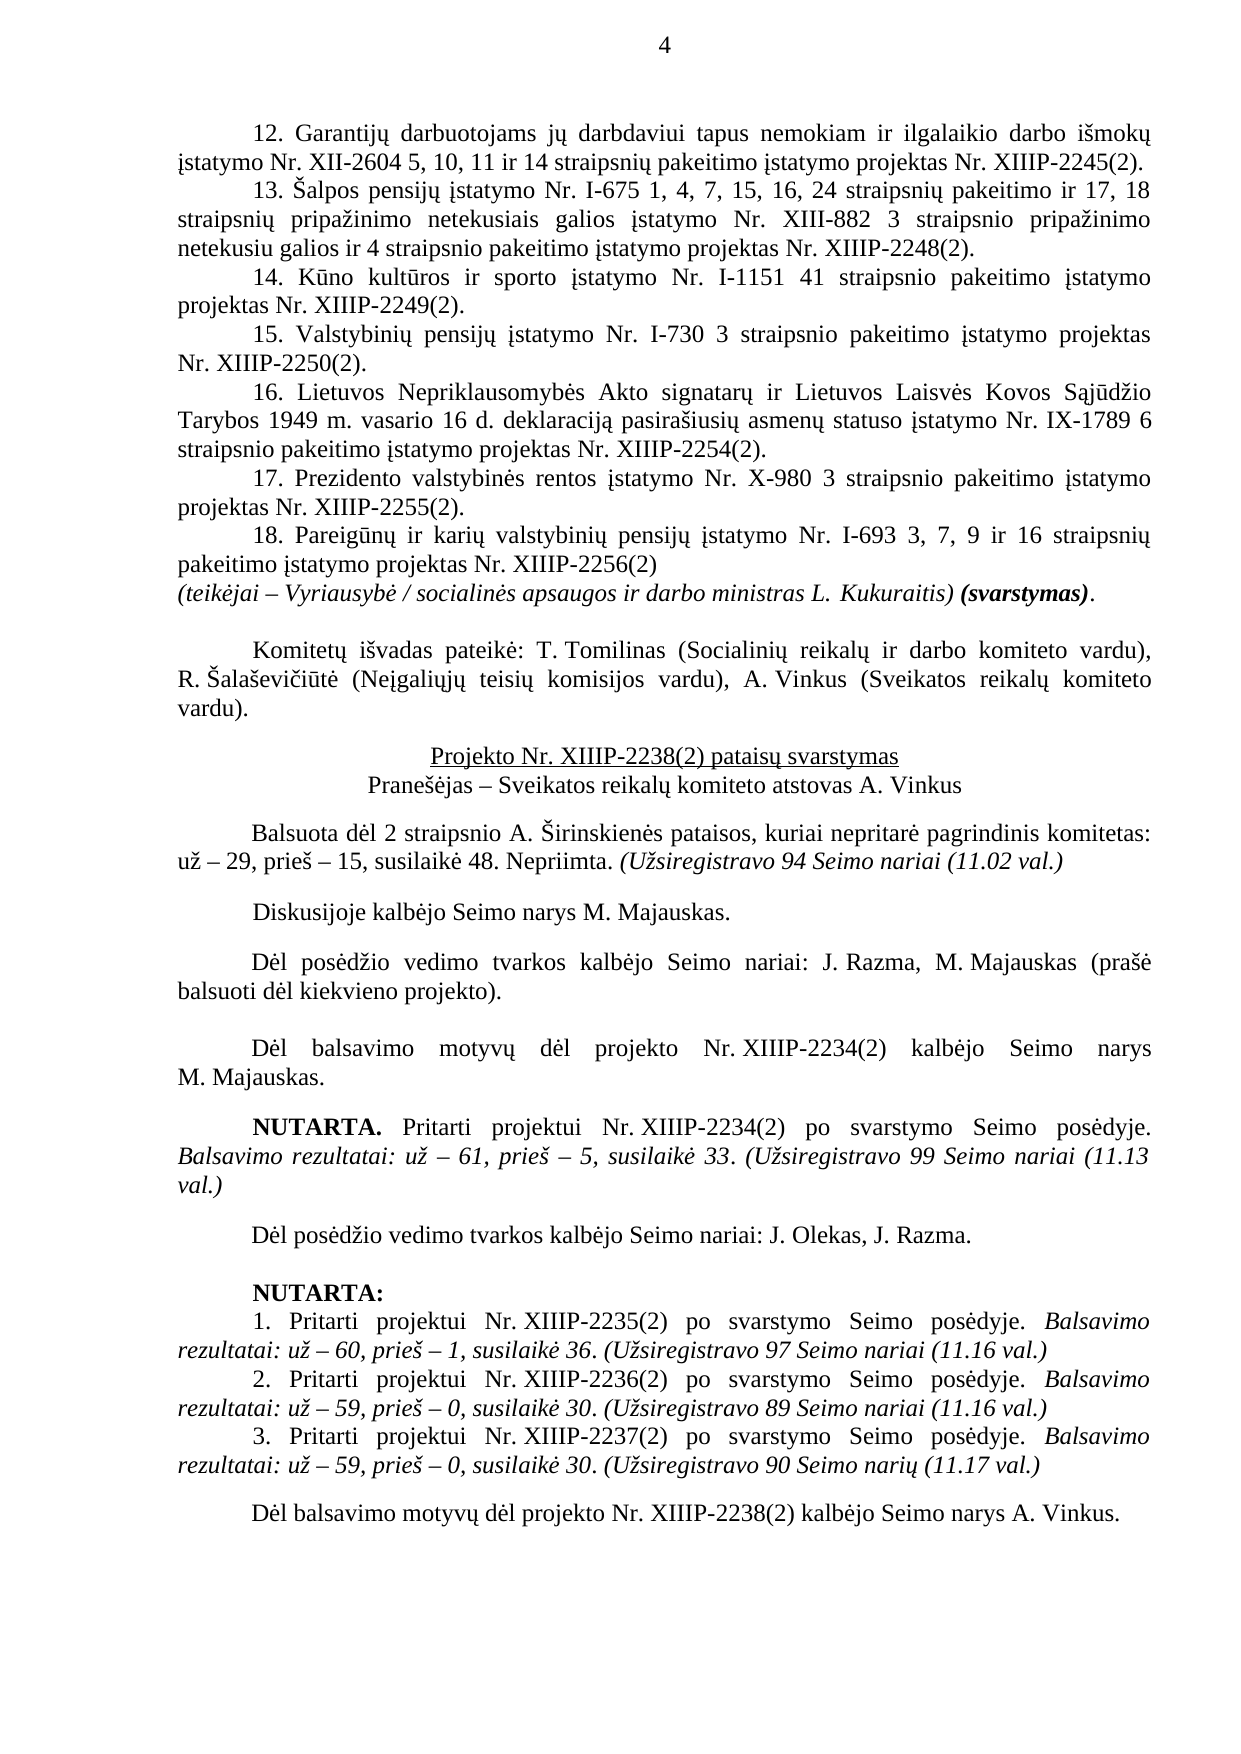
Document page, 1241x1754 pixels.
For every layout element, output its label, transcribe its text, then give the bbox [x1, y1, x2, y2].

text NUTARTA: [177, 1278, 1152, 1306]
text Komitetų išvadas pateikė: T. Tomilinas (Socialinių reikalų ir darbo komiteto vardu), R. Šalaševičiūtė (Neįgaliųjų teisių komisijos vardu), A. Vinkus (Sveikatos reikalų komiteto vardu). [177, 636, 1152, 722]
text 17. Prezidento valstybinės rentos įstatymo Nr. X-980 3 straipsnio pakeitimo įstatymo projektas Nr. XIIIP-2255(2). [177, 463, 1152, 521]
text Pranešėjas – Sveikatos reikalų komiteto atstovas A. Vinkus [177, 770, 1152, 798]
text 15. Valstybinių pensijų įstatymo Nr. I-730 3 straipsnio pakeitimo įstatymo projektas Nr. XIIIP-2250(2). [177, 319, 1152, 377]
text Diskusijoje kalbėjo Seimo narys M. Majauskas. [177, 897, 1152, 926]
text 1. Pritarti projektui Nr. XIIIP-2235(2) po svarstymo Seimo posėdyje. Balsavimo rezultatai: už – 60, prieš – 1, susilaikė 36. (Užsiregistravo 97 Seimo nariai (11.16 val.) [177, 1306, 1152, 1364]
text Dėl balsavimo motyvų dėl projekto Nr. XIIIP-2234(2) kalbėjo Seimo narys M. Majauskas. [177, 1033, 1152, 1091]
text Dėl posėdžio vedimo tvarkos kalbėjo Seimo nariai: J. Razma, M. Majauskas (prašė balsuoti dėl kiekvieno projekto). [177, 947, 1152, 1004]
text 12. Garantijų darbuotojams jų darbdaviui tapus nemokiam ir ilgalaikio darbo išmokų įstatymo Nr. XII-2604 5, 10, 11 ir 14 straipsnių pakeitimo įstatymo projektas Nr. XIIIP-2245(2). [177, 118, 1152, 176]
text 16. Lietuvos Nepriklausomybės Akto signatarų ir Lietuvos Laisvės Kovos Sąjūdžio Tarybos 1949 m. vasario 16 d. deklaraciją pasirašiusių asmenų statuso įstatymo Nr. IX-1789 6 straipsnio pakeitimo įstatymo projektas Nr. XIIIP-2254(2). [177, 377, 1152, 463]
text Dėl posėdžio vedimo tvarkos kalbėjo Seimo nariai: J. Olekas, J. Razma. [177, 1220, 1152, 1249]
text Projekto Nr. XIIIP-2238(2) pataisų svarstymas [177, 741, 1152, 770]
text 3. Pritarti projektui Nr. XIIIP-2237(2) po svarstymo Seimo posėdyje. Balsavimo rezultatai: už – 59, prieš – 0, susilaikė 30. (Užsiregistravo 90 Seimo narių (11.17 val.) [177, 1421, 1152, 1479]
text NUTARTA. Pritarti projektui Nr. XIIIP-2234(2) po svarstymo Seimo posėdyje. Balsavimo rezultatai: už – 61, prieš – 5, susilaikė 33. (Užsiregistravo 99 Seimo nariai (11.13 val.) [177, 1112, 1152, 1199]
text (teikėjai – Vyriausybė / socialinės apsaugos ir darbo ministras L. Kukuraitis) (svarstymas). [177, 578, 1152, 607]
text Dėl balsavimo motyvų dėl projekto Nr. XIIIP-2238(2) kalbėjo Seimo narys A. Vinkus. [177, 1498, 1152, 1527]
text 2. Pritarti projektui Nr. XIIIP-2236(2) po svarstymo Seimo posėdyje. Balsavimo rezultatai: už – 59, prieš – 0, susilaikė 30. (Užsiregistravo 89 Seimo nariai (11.16 val.) [177, 1364, 1152, 1421]
text 14. Kūno kultūros ir sporto įstatymo Nr. I-1151 41 straipsnio pakeitimo įstatymo projektas Nr. XIIIP-2249(2). [177, 262, 1152, 319]
text Balsuota dėl 2 straipsnio A. Širinskienės pataisos, kuriai nepritarė pagrindinis komitetas: už – 29, prieš – 15, susilaikė 48. Nepriimta. (Užsiregistravo 94 Seimo nariai (11.02 val.) [177, 818, 1152, 875]
text 13. Šalpos pensijų įstatymo Nr. I-675 1, 4, 7, 15, 16, 24 straipsnių pakeitimo ir 17, 18 straipsnių pripažinimo netekusiais galios įstatymo Nr. XIII-882 3 straipsnio pripažinimo netekusiu galios ir 4 straipsnio pakeitimo įstatymo projektas Nr. XIIIP-2248(2). [177, 176, 1152, 262]
text 18. Pareigūnų ir karių valstybinių pensijų įstatymo Nr. I-693 3, 7, 9 ir 16 straipsnių pakeitimo įstatymo projektas Nr. XIIIP-2256(2) [177, 521, 1152, 578]
